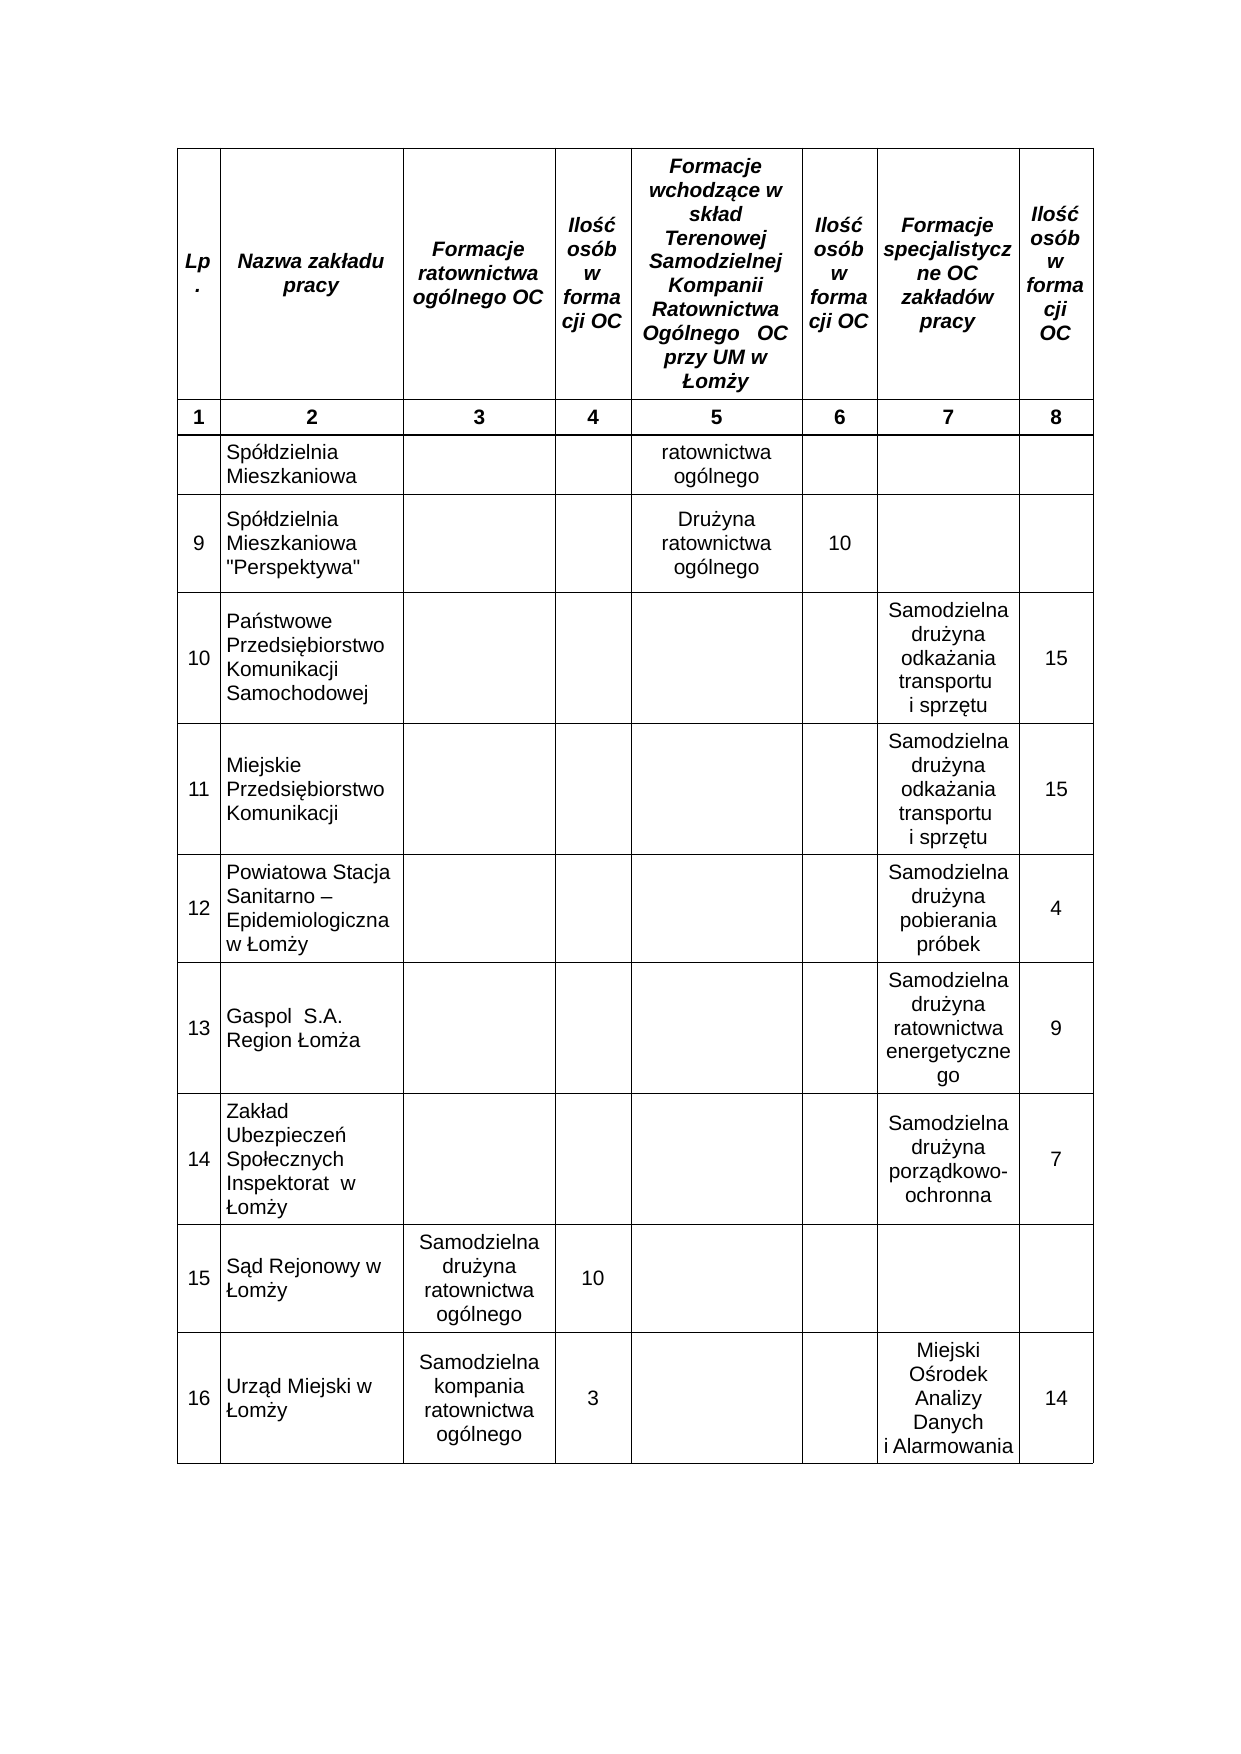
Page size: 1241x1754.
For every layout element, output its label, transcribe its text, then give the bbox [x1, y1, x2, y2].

table_cell Samodzielna drużyna ratownictwa ogólnego [404, 1225, 555, 1332]
table_cell 16 [178, 1333, 220, 1463]
table_cell Gaspol S.A. Region Łomża [221, 963, 403, 1093]
table_cell [556, 724, 631, 854]
table_cell 12 [178, 855, 220, 962]
table_cell 4 [556, 400, 631, 434]
table_cell [404, 593, 555, 723]
table_cell [404, 436, 555, 494]
table_cell 14 [178, 1094, 220, 1224]
table_cell [878, 436, 1019, 494]
table_cell [556, 855, 631, 962]
table_cell Spółdzielnia Mieszkaniowa "Perspektywa" [221, 495, 403, 592]
table_cell [404, 724, 555, 854]
table_cell [632, 1333, 802, 1463]
table_cell Państwowe Przedsiębiorstwo Komunikacji Samochodowej [221, 593, 403, 723]
table_cell Samodzielna drużyna pobierania próbek [878, 855, 1019, 962]
table_header Nazwa zakładu pracy [221, 149, 403, 399]
table_cell 4 [1020, 855, 1093, 962]
table_cell Spółdzielnia Mieszkaniowa [221, 436, 403, 494]
table_cell 14 [1020, 1333, 1093, 1463]
table_cell [632, 855, 802, 962]
table_cell Drużyna ratownictwa ogólnego [632, 495, 802, 592]
table_cell Samodzielna drużyna porządkowo-ochronna [878, 1094, 1019, 1224]
table_cell [803, 1094, 877, 1224]
table_cell 2 [221, 400, 403, 434]
table_header Formacje ratownictwa ogólnego OC [404, 149, 555, 399]
table_header Ilość osób w formacji OC [803, 149, 877, 399]
table_cell Zakład Ubezpieczeń Społecznych Inspektorat w Łomży [221, 1094, 403, 1224]
table_cell 9 [1020, 963, 1093, 1093]
table_cell [632, 963, 802, 1093]
table_cell [556, 1094, 631, 1224]
table_cell [1020, 1225, 1093, 1332]
table_cell Urząd Miejski w Łomży [221, 1333, 403, 1463]
table_cell Sąd Rejonowy w Łomży [221, 1225, 403, 1332]
table_cell 15 [178, 1225, 220, 1332]
table_cell [556, 593, 631, 723]
table_header Lp. [178, 149, 220, 399]
table_cell ratownictwa ogólnego [632, 436, 802, 494]
table_cell 7 [1020, 1094, 1093, 1224]
table_cell 9 [178, 495, 220, 592]
table_cell 10 [556, 1225, 631, 1332]
table_cell [404, 855, 555, 962]
table_cell Samodzielna drużyna ratownictwa energetycznego [878, 963, 1019, 1093]
table_cell [632, 1094, 802, 1224]
table_cell [1020, 495, 1093, 592]
table_cell Samodzielna drużyna odkażania transportu i sprzętu [878, 724, 1019, 854]
table_cell [404, 1094, 555, 1224]
table_cell [632, 593, 802, 723]
table_cell 15 [1020, 724, 1093, 854]
table_cell Miejski Ośrodek Analizy Danych i Alarmowania [878, 1333, 1019, 1463]
table_cell [556, 436, 631, 494]
table_cell Samodzielna kompania ratownictwa ogólnego [404, 1333, 555, 1463]
table_cell [878, 1225, 1019, 1332]
table_cell [803, 1225, 877, 1332]
table_cell [632, 1225, 802, 1332]
table_cell [803, 963, 877, 1093]
table_cell [404, 963, 555, 1093]
table_cell [803, 1333, 877, 1463]
table_cell [803, 855, 877, 962]
table_header Formacje wchodzące w skład Terenowej Samodzielnej Kompanii Ratownictwa Ogólnego OC przy UM w Łomży [632, 149, 802, 399]
table_cell 3 [556, 1333, 631, 1463]
table_cell 5 [632, 400, 802, 434]
table_cell 3 [404, 400, 555, 434]
table_cell 10 [178, 593, 220, 723]
table_cell [556, 495, 631, 592]
table_cell 8 [1020, 400, 1093, 434]
table_header Ilość osób w formacji OC [556, 149, 631, 399]
table_header Formacje specjalistyczne OC zakładów pracy [878, 149, 1019, 399]
table_cell [178, 436, 220, 494]
table_cell 10 [803, 495, 877, 592]
table_cell [803, 593, 877, 723]
table_header Ilość osób w formacji OC [1020, 149, 1093, 399]
table_cell 13 [178, 963, 220, 1093]
table_cell 15 [1020, 593, 1093, 723]
table_cell 6 [803, 400, 877, 434]
table_cell 1 [178, 400, 220, 434]
table_cell [878, 495, 1019, 592]
table_cell [556, 963, 631, 1093]
table_cell Samodzielna drużyna odkażania transportu i sprzętu [878, 593, 1019, 723]
table_cell [404, 495, 555, 592]
table_cell 11 [178, 724, 220, 854]
table_cell 7 [878, 400, 1019, 434]
table_cell Miejskie Przedsiębiorstwo Komunikacji [221, 724, 403, 854]
table_cell [632, 724, 802, 854]
table_cell [1020, 436, 1093, 494]
table_cell [803, 724, 877, 854]
table_cell [803, 436, 877, 494]
table_cell Powiatowa Stacja Sanitarno – Epidemiologiczna w Łomży [221, 855, 403, 962]
